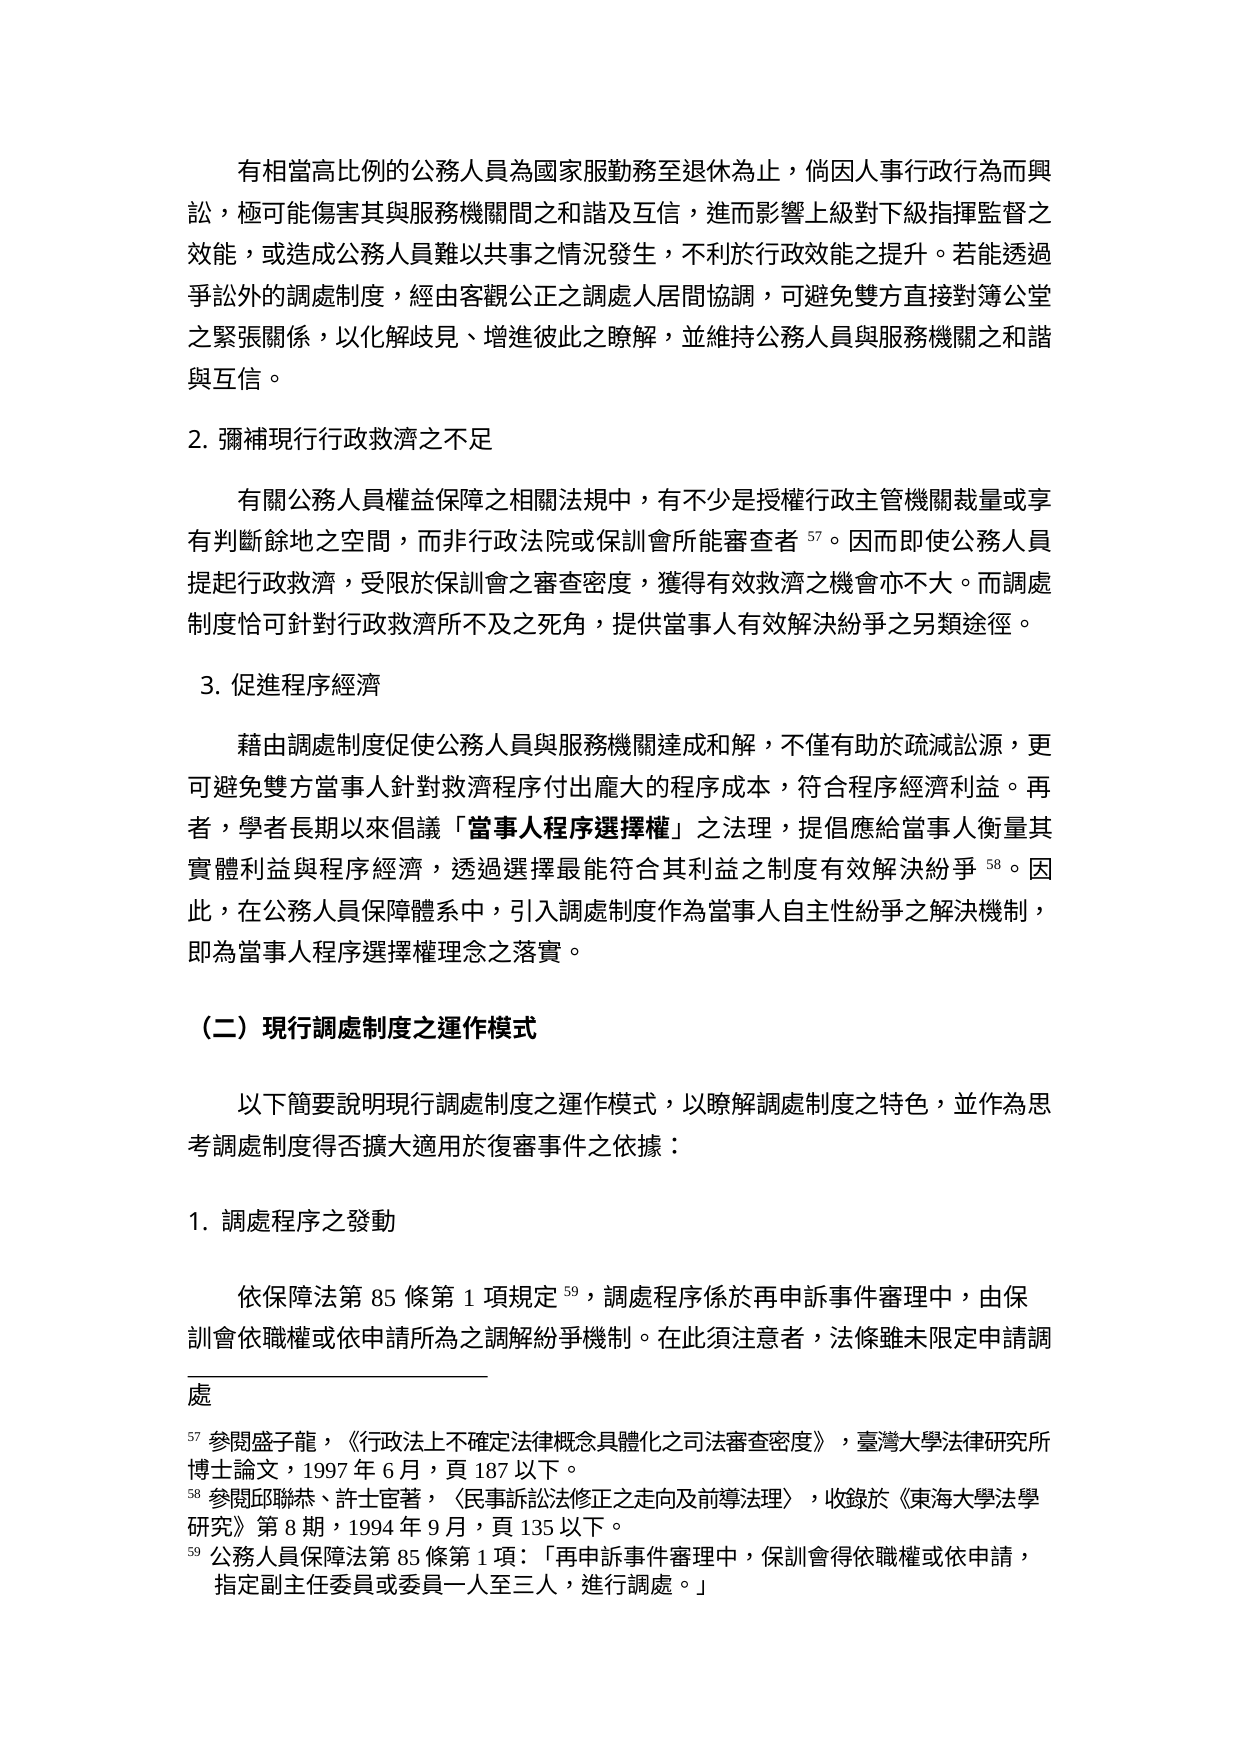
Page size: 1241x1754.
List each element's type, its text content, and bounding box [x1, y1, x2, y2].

text 57 參閱盛子龍，《行政法上不確定法律概念具體化之司法審查密度》，臺灣大學法律研究所博士論文，1997 年 6 月，頁 187 以下。 [187, 1427, 1053, 1485]
text 有關公務人員權益保障之相關法規中，有不少是授權行政主管機關裁量或享有判斷餘地之空間，而非行政法院或保訓會所能審查者57。因而即使公務人員提起行政救濟，受限於保訓會之審查密度，獲得有效救濟之機會亦不大。而調處制度恰可針對行政救濟所不及之死角，提供當事人有效解決紛爭之另類途徑。 [187, 482, 1053, 641]
text 藉由調處制度促使公務人員與服務機關達成和解，不僅有助於疏減訟源，更可避免雙方當事人針對救濟程序付出龐大的程序成本，符合程序經濟利益。再者，學者長期以來倡議「當事人程序選擇權」之法理，提倡應給當事人衡量其實體利益與程序經濟，透過選擇最能符合其利益之制度有效解決紛爭58。因此，在公務人員保障體系中，引入調處制度作為當事人自主性紛爭之解決機制，即為當事人程序選擇權理念之落實。 [187, 728, 1054, 969]
text 有相當高比例的公務人員為國家服勤務至退休為止，倘因人事行政行為而興訟，極可能傷害其與服務機關間之和諧及互信，進而影響上級對下級指揮監督之效能，或造成公務人員難以共事之情況發生，不利於行政效能之提升。若能透過爭訟外的調處制度，經由客觀公正之調處人居間協調，可避免雙方直接對簿公堂之緊張關係，以化解歧見、增進彼此之瞭解，並維持公務人員與服務機關之和諧與互信。 [187, 154, 1053, 395]
text 58 參閱邱聯恭、許士宦著，〈民事訴訟法修正之走向及前導法理〉，收錄於《東海大學法學研究》第 8 期，1994 年 9 月，頁 135 以下。 [187, 1485, 1053, 1542]
list 彌補現行行政救濟之不足 [187, 422, 1148, 456]
text 以下簡要說明現行調處制度之運作模式，以瞭解調處制度之特色，並作為思考調處制度得否擴大適用於復審事件之依據： [187, 1087, 1053, 1162]
list 調處程序之發動 [187, 1204, 1148, 1238]
subtitle （二）現行調處制度之運作模式 [187, 1011, 1148, 1045]
text 依保障法第 85 條第 1 項規定59，調處程序係於再申訴事件審理中，由保訓會依職權或依申請所為之調解紛爭機制。在此須注意者，法條雖未限定申請調處 [187, 1280, 1053, 1411]
text 59 公務人員保障法第 85 條第 1 項：「再申訴事件審理中，保訓會得依職權或依申請，指定副主任委員或委員一人至三人，進行調處。」 [187, 1542, 1053, 1600]
list 促進程序經濟 [200, 668, 1148, 702]
